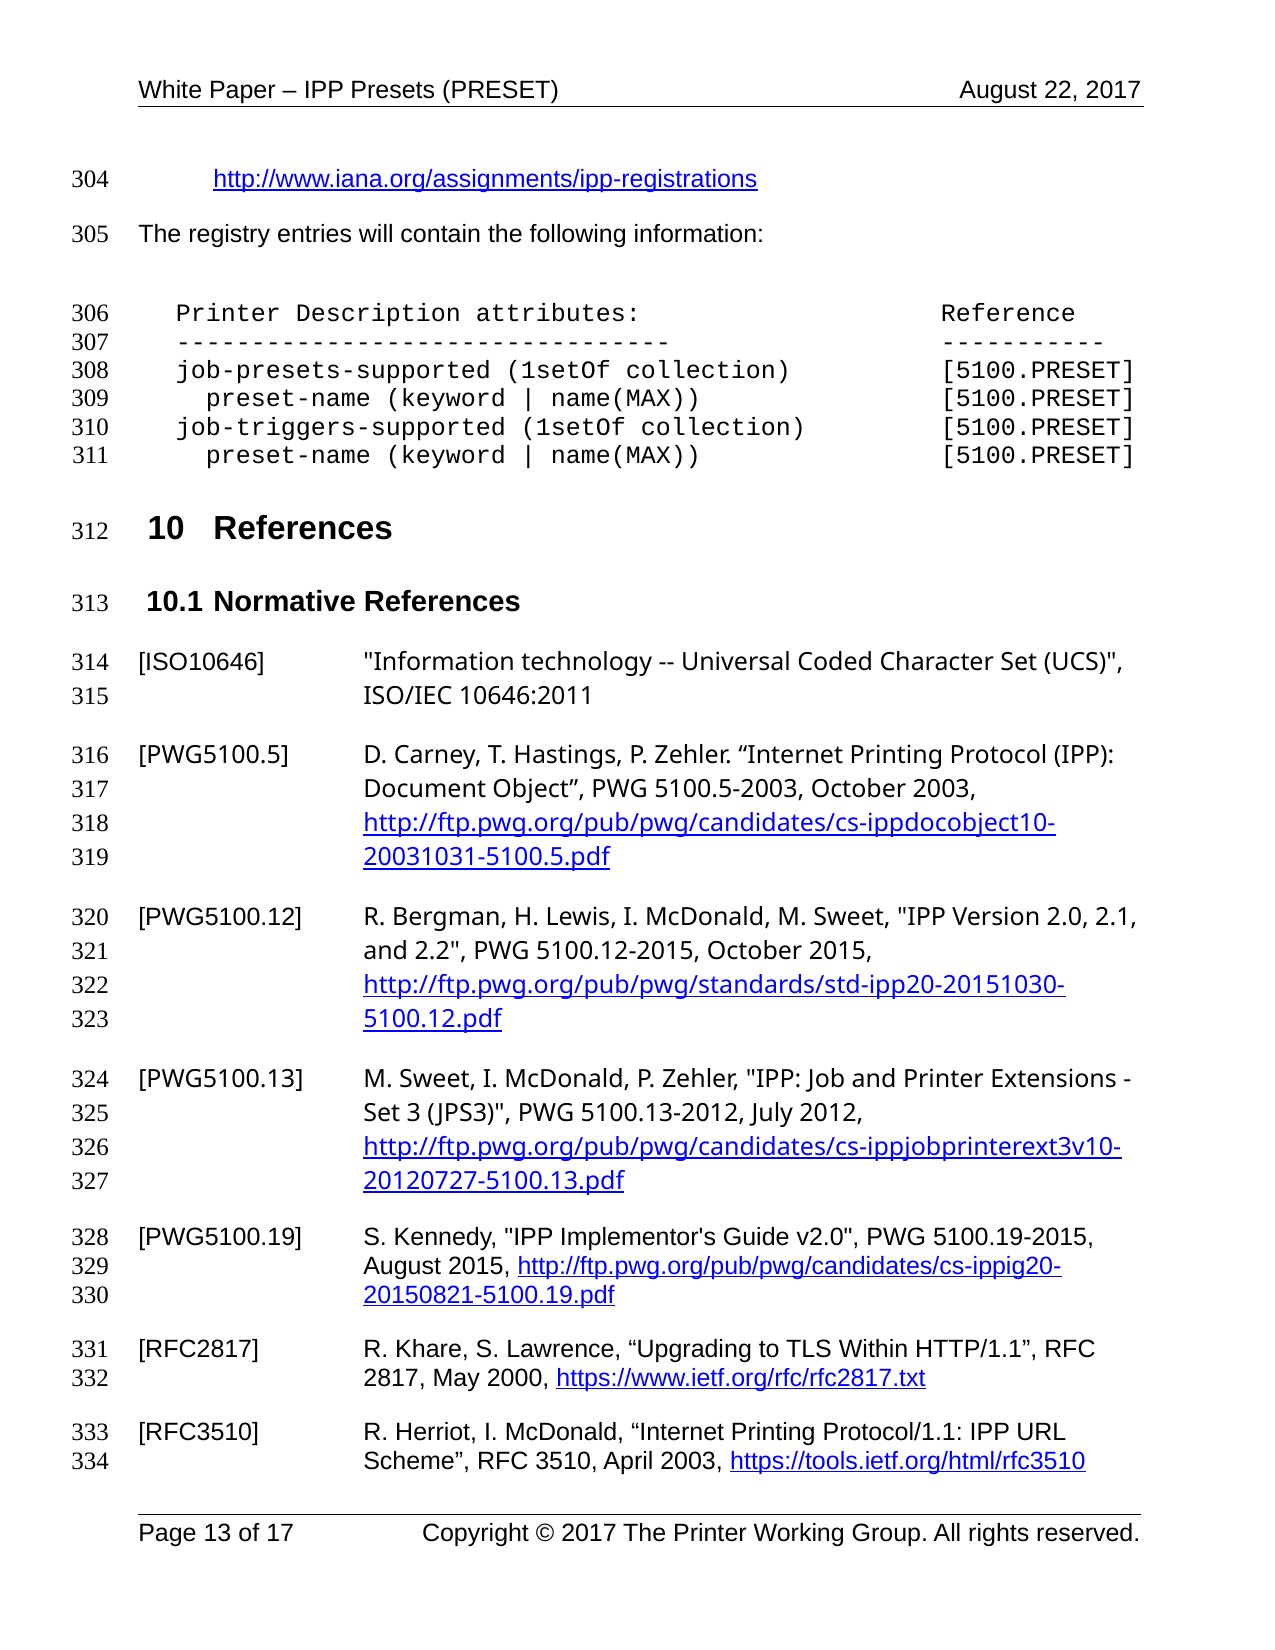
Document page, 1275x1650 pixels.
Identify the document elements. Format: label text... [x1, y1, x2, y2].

text [PWG5100.5] D. Carney, T. Hastings, P. Zehler. “Internet Printing Protocol (IPP): Document Object”, PWG 5100.5-2003, October 2003, http://ftp.pwg.org/pub/pwg/candidates/cs-ippdocobject10-20031031-5100.5.pdf [138, 737, 1144, 873]
text preset-name (keyword | name(MAX)) [5100.PRESET] [176, 386, 1144, 414]
text [RFC2817] R. Khare, S. Lawrence, “Upgrading to TLS Within HTTP/1.1”, RFC 2817, May 2000, https://www.ietf.org/rfc/rfc2817.txt [138, 1334, 1144, 1391]
text http://www.iana.org/assignments/ipp-registrations [213, 164, 1144, 193]
text [PWG5100.13] M. Sweet, I. McDonald, P. Zehler, "IPP: Job and Printer Extensions - Set 3 (JPS3)", PWG 5100.13-2012, July 2012, http://ftp.pwg.org/pub/pwg/candidates/cs-ippjobprinterext3v10-20120727-5100.13.pdf [138, 1060, 1144, 1197]
text --------------------------------- ----------- [176, 329, 1144, 357]
text The registry entries will contain the following information: [138, 219, 1144, 247]
text job-presets-supported (1setOf collection) [5100.PRESET] [176, 357, 1144, 386]
text [PWG5100.19] S. Kennedy, "IPP Implementor's Guide v2.0", PWG 5100.19-2015, August 2015, http://ftp.pwg.org/pub/pwg/candidates/cs-ippig20-20150821-5100.19.pdf [138, 1222, 1144, 1308]
subtitle Normative References [138, 584, 1144, 618]
text [ISO10646] "Information technology -- Universal Coded Character Set (UCS)", ISO/IEC 10646:2011 [138, 643, 1144, 711]
text [PWG5100.12] R. Bergman, H. Lewis, I. McDonald, M. Sweet, "IPP Version 2.0, 2.1, and 2.2", PWG 5100.12-2015, October 2015, http://ftp.pwg.org/pub/pwg/standards/std-ipp20-20151030-5100.12.pdf [138, 899, 1144, 1035]
text preset-name (keyword | name(MAX)) [5100.PRESET] [176, 442, 1144, 471]
text job-triggers-supported (1setOf collection) [5100.PRESET] [176, 414, 1144, 442]
subtitle References [138, 508, 1144, 547]
text [RFC3510] R. Herriot, I. McDonald, “Internet Printing Protocol/1.1: IPP URL Scheme”, RFC 3510, April 2003, https://tools.ietf.org/html/rfc3510 [138, 1417, 1144, 1474]
text Printer Description attributes: Reference [176, 301, 1144, 329]
